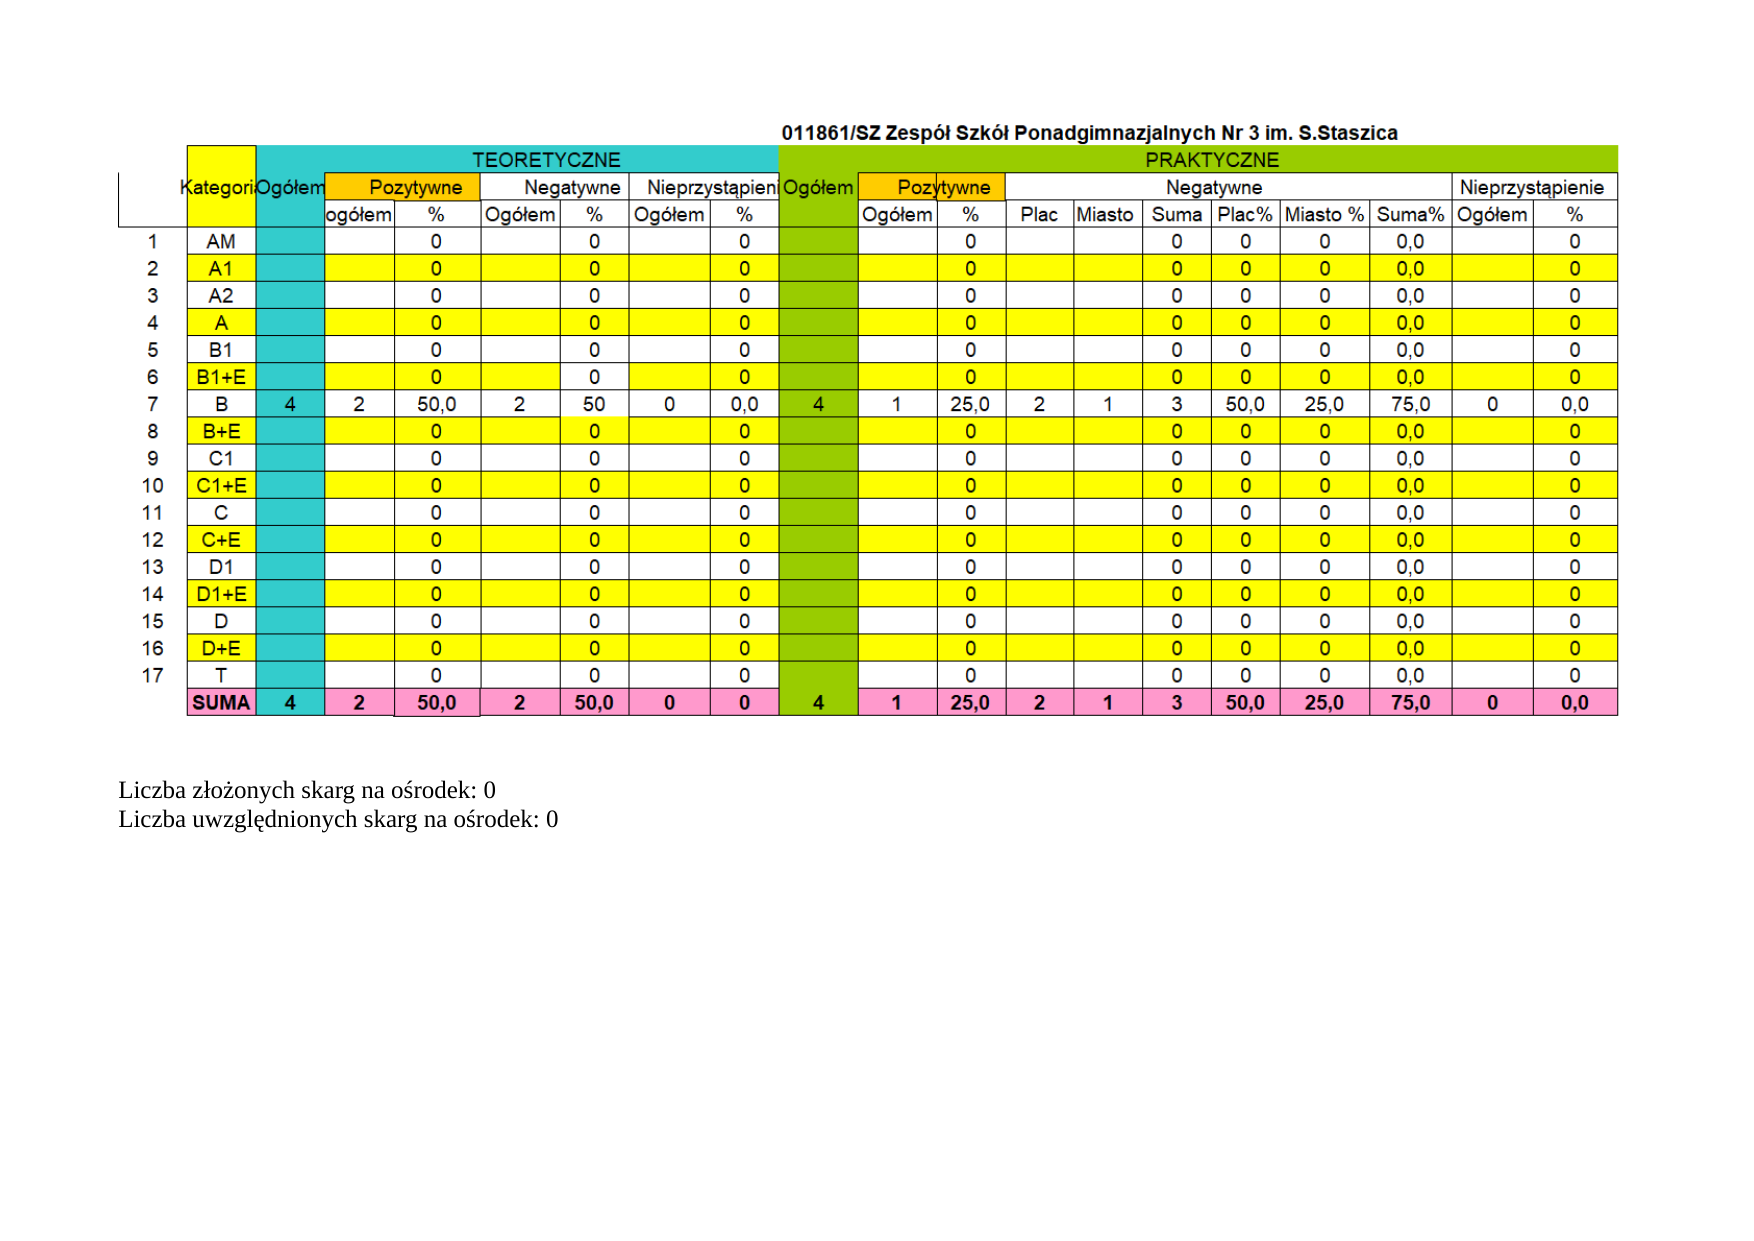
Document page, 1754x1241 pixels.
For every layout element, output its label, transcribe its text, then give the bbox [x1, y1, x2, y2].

picture [118, 118, 1636, 719]
text Liczba uwzględnionych skarg na ośrodek: 0 [118, 804, 1636, 833]
text Liczba złożonych skarg na ośrodek: 0 [118, 776, 1636, 804]
